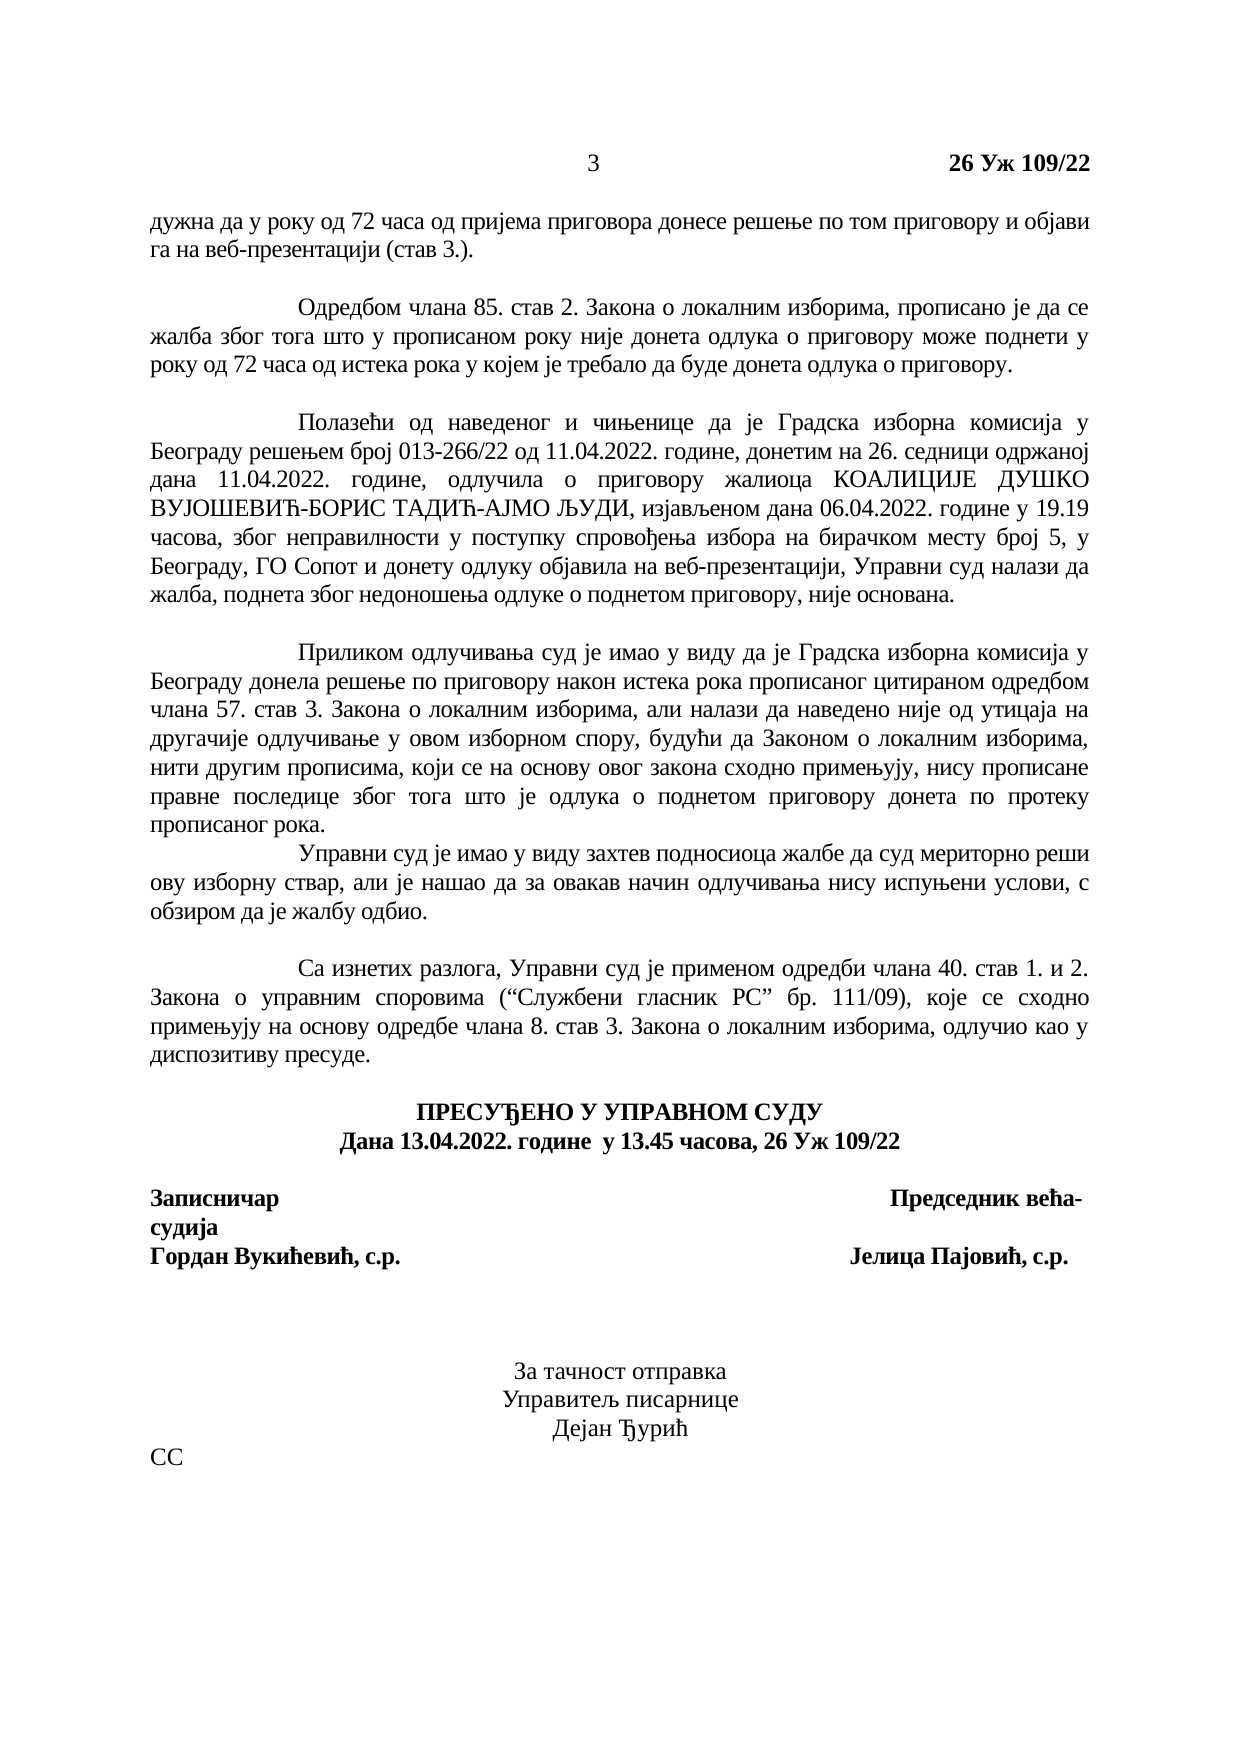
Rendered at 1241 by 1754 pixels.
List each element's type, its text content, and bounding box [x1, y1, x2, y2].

text Управни суд је имао у виду захтев подносиоца жалбе да суд мериторно реши ову изборну ствар, али је нашао да за овакав начин одлучивања нису испуњени услови, с обзиром да је жалбу одбио. [150, 838, 1090, 924]
text Полазећи од наведеног и чињенице да је Градска изборна комисија у Београду решењем број 013-266/22 од 11.04.2022. године, донетим на 26. седници одржаној дана 11.04.2022. године, одлучила о приговору жалиоца КОАЛИЦИЈЕ ДУШКО ВУЈОШЕВИЋ-БОРИС ТАДИЋ-АЈМО ЉУДИ, изјављеном дана 06.04.2022. године у 19.19 часова, због неправилности у поступку спровођења избора на бирачком месту број 5, у Београду, ГО Сопот и донету одлуку објавила на веб-презентацији, Управни суд налази да жалба, поднета због недоношења одлуке о поднетом приговору, није основана. [150, 407, 1090, 608]
text Гордан Вукићевић, с.р. Јелица Пајовић, с.р. [150, 1241, 1090, 1269]
text Дана 13.04.2022. године у 13.45 часова, 26 Уж 109/22 [150, 1126, 1090, 1154]
text Управитељ писарнице [150, 1384, 1090, 1413]
text Одредбом члана 85. став 2. Закона о локалним изборима, прописано је да се жалба због тога што у прописаном року није донета одлука о приговору може поднети у року од 72 часа од истека рока у којем је требало да буде донета одлука о приговору. [150, 292, 1090, 378]
text Записничар Председник већа-судија [150, 1183, 1090, 1241]
text Дејан Ђурић [150, 1413, 1090, 1442]
text Са изнетих разлога, Управни суд је применом одредби члана 40. став 1. и 2. Закона о управним споровима (“Службени гласник РС” бр. 111/09), које се сходно примењују на основу одредбе члана 8. став 3. Закона о локалним изборима, одлучио као у диспозитиву пресуде. [150, 953, 1090, 1068]
text ПРЕСУЂЕНО У УПРАВНОМ СУДУ [150, 1097, 1090, 1126]
text Приликом одлучивања суд је имао у виду да је Градска изборна комисија у Београду донела решење по приговору након истека рока прописаног цитираном одредбом члана 57. став 3. Закона о локалним изборима, али налази да наведено није од утицаја на другачије одлучивање у овом изборном спору, будући да Законом о локалним изборима, нити другим прописима, који се на основу овог закона сходно примењују, нису прописане правне последице због тога што је одлука о поднетом приговору донета по протеку прописаног рока. [150, 637, 1090, 838]
text дужна да у року од 72 часа од пријема приговора донесе решење по том приговору и објави га на веб-презентацији (став 3.). [150, 206, 1090, 263]
text СС [150, 1442, 1090, 1471]
text За тачност отправка [150, 1356, 1090, 1384]
